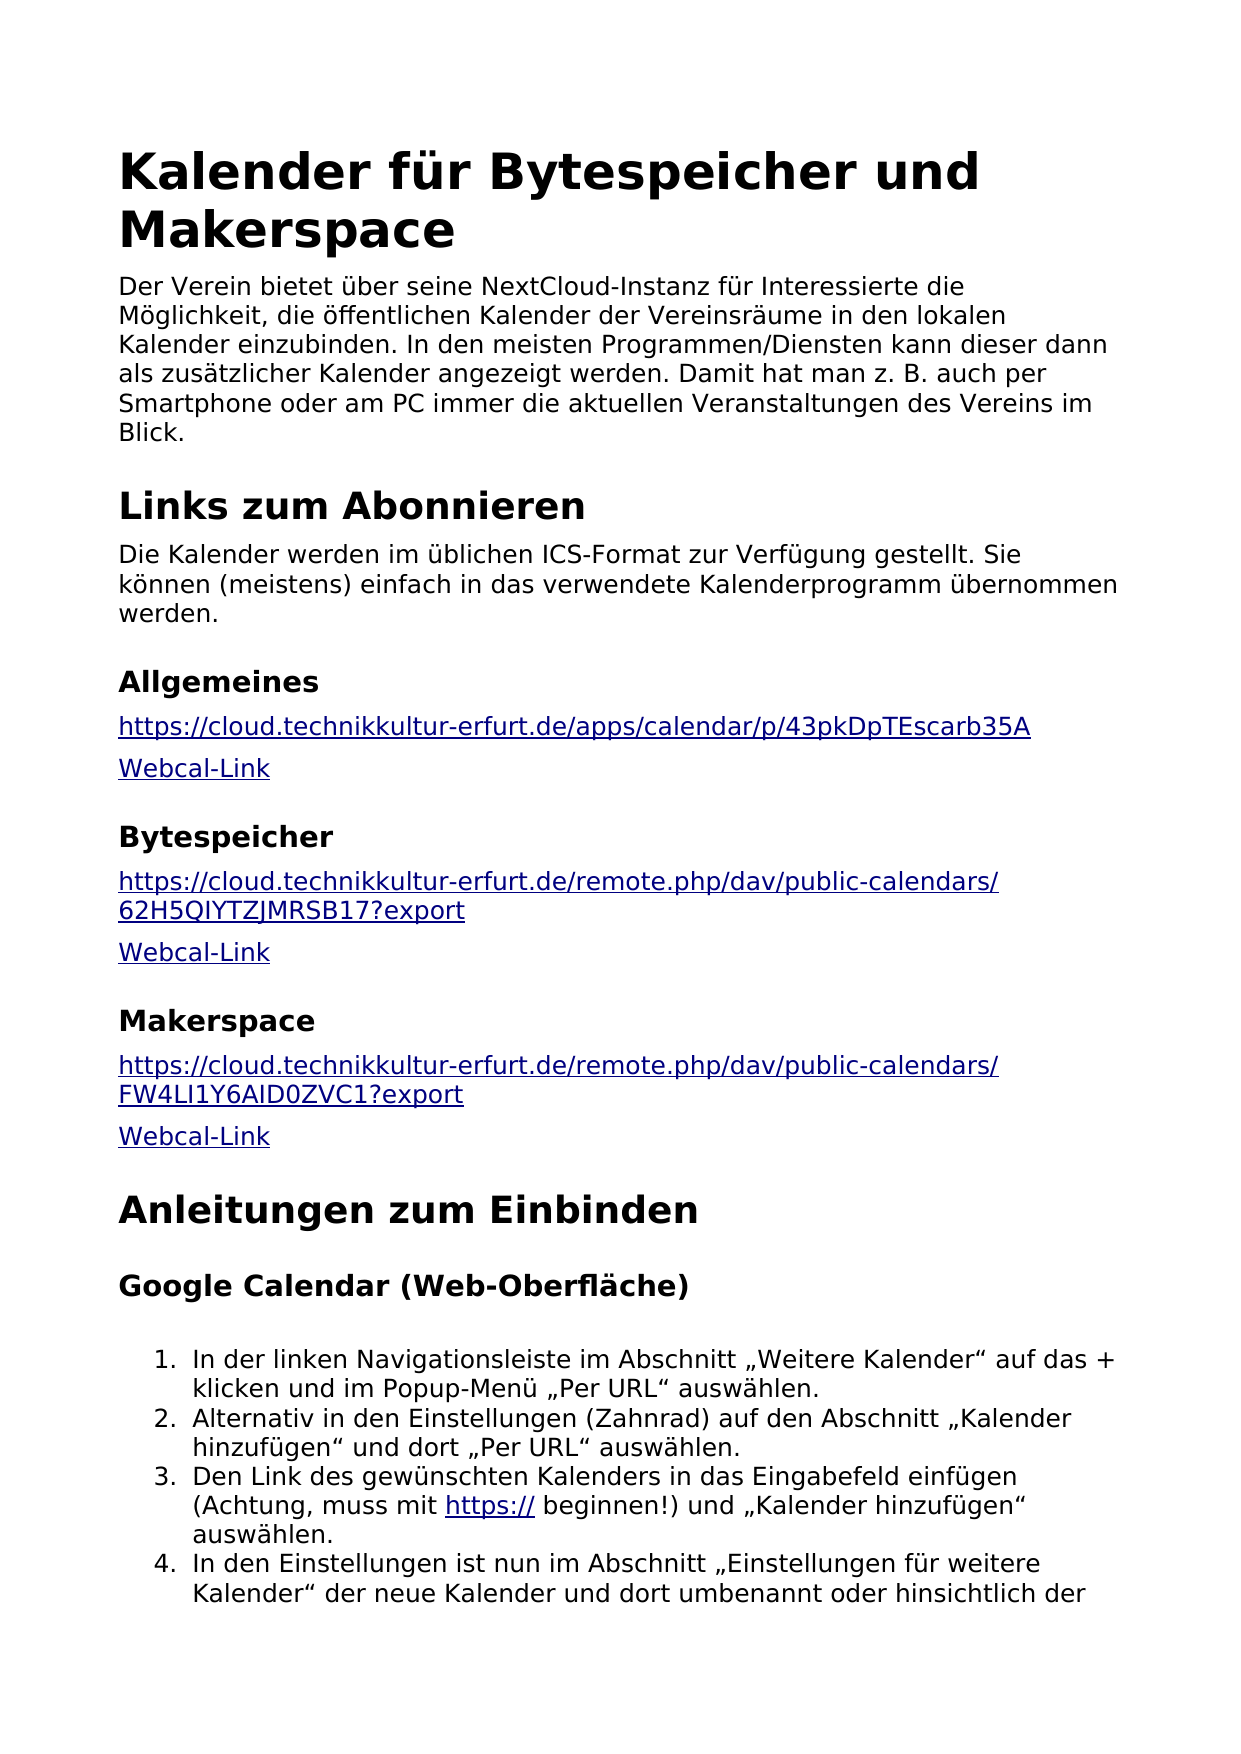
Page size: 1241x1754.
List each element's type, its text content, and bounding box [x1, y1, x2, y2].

text Webcal-Link [118, 938, 1122, 967]
text https://cloud.technikkultur-erfurt.de/apps/calendar/p/43pkDpTEscarb35A [118, 712, 1122, 741]
text Webcal-Link [118, 754, 1122, 783]
subtitle Links zum Abonnieren [118, 484, 1122, 528]
text https://cloud.technikkultur-erfurt.de/remote.php/dav/public-calendars/62H5QIYTZJMRSB17?export [118, 867, 1122, 925]
text Die Kalender werden im üblichen ICS-Format zur Verfügung gestellt. Sie können (meistens) einfach in das verwendete Kalenderprogramm übernommen werden. [118, 541, 1122, 628]
list Alternativ in den Einstellungen (Zahnrad) auf den Abschnitt „Kalender hinzufügen“ und dort „Per URL“ auswählen. [177, 1404, 1122, 1462]
text https://cloud.technikkultur-erfurt.de/remote.php/dav/public-calendars/FW4LI1Y6AID0ZVC1?export [118, 1051, 1122, 1109]
list In der linken Navigationsleiste im Abschnitt „Weitere Kalender“ auf das + klicken und im Popup-Menü „Per URL“ auswählen. [177, 1346, 1122, 1404]
subtitle Google Calendar (Web-Oberfläche) [118, 1269, 1122, 1303]
text Der Verein bietet über seine NextCloud-Instanz für Interessierte die Möglichkeit, die öffentlichen Kalender der Vereinsräume in den lokalen Kalender einzubinden. In den meisten Programmen/Diensten kann dieser dann als zusätzlicher Kalender angezeigt werden. Damit hat man z. B. auch per Smartphone oder am PC immer die aktuellen Veranstaltungen des Vereins im Blick. [118, 272, 1122, 447]
subtitle Allgemeines [118, 666, 1122, 700]
text Webcal-Link [118, 1122, 1122, 1151]
list In den Einstellungen ist nun im Abschnitt „Einstellungen für weitere Kalender“ der neue Kalender und dort umbenannt oder hinsichtlich der [177, 1550, 1122, 1608]
subtitle Bytespeicher [118, 821, 1122, 854]
subtitle Anleitungen zum Einbinden [118, 1188, 1122, 1232]
subtitle Kalender für Bytespeicher und Makerspace [118, 143, 1122, 259]
subtitle Makerspace [118, 1004, 1122, 1038]
list Den Link des gewünschten Kalenders in das Eingabefeld einfügen (Achtung, muss mit https:// beginnen!) und „Kalender hinzufügen“ auswählen. [177, 1462, 1122, 1550]
